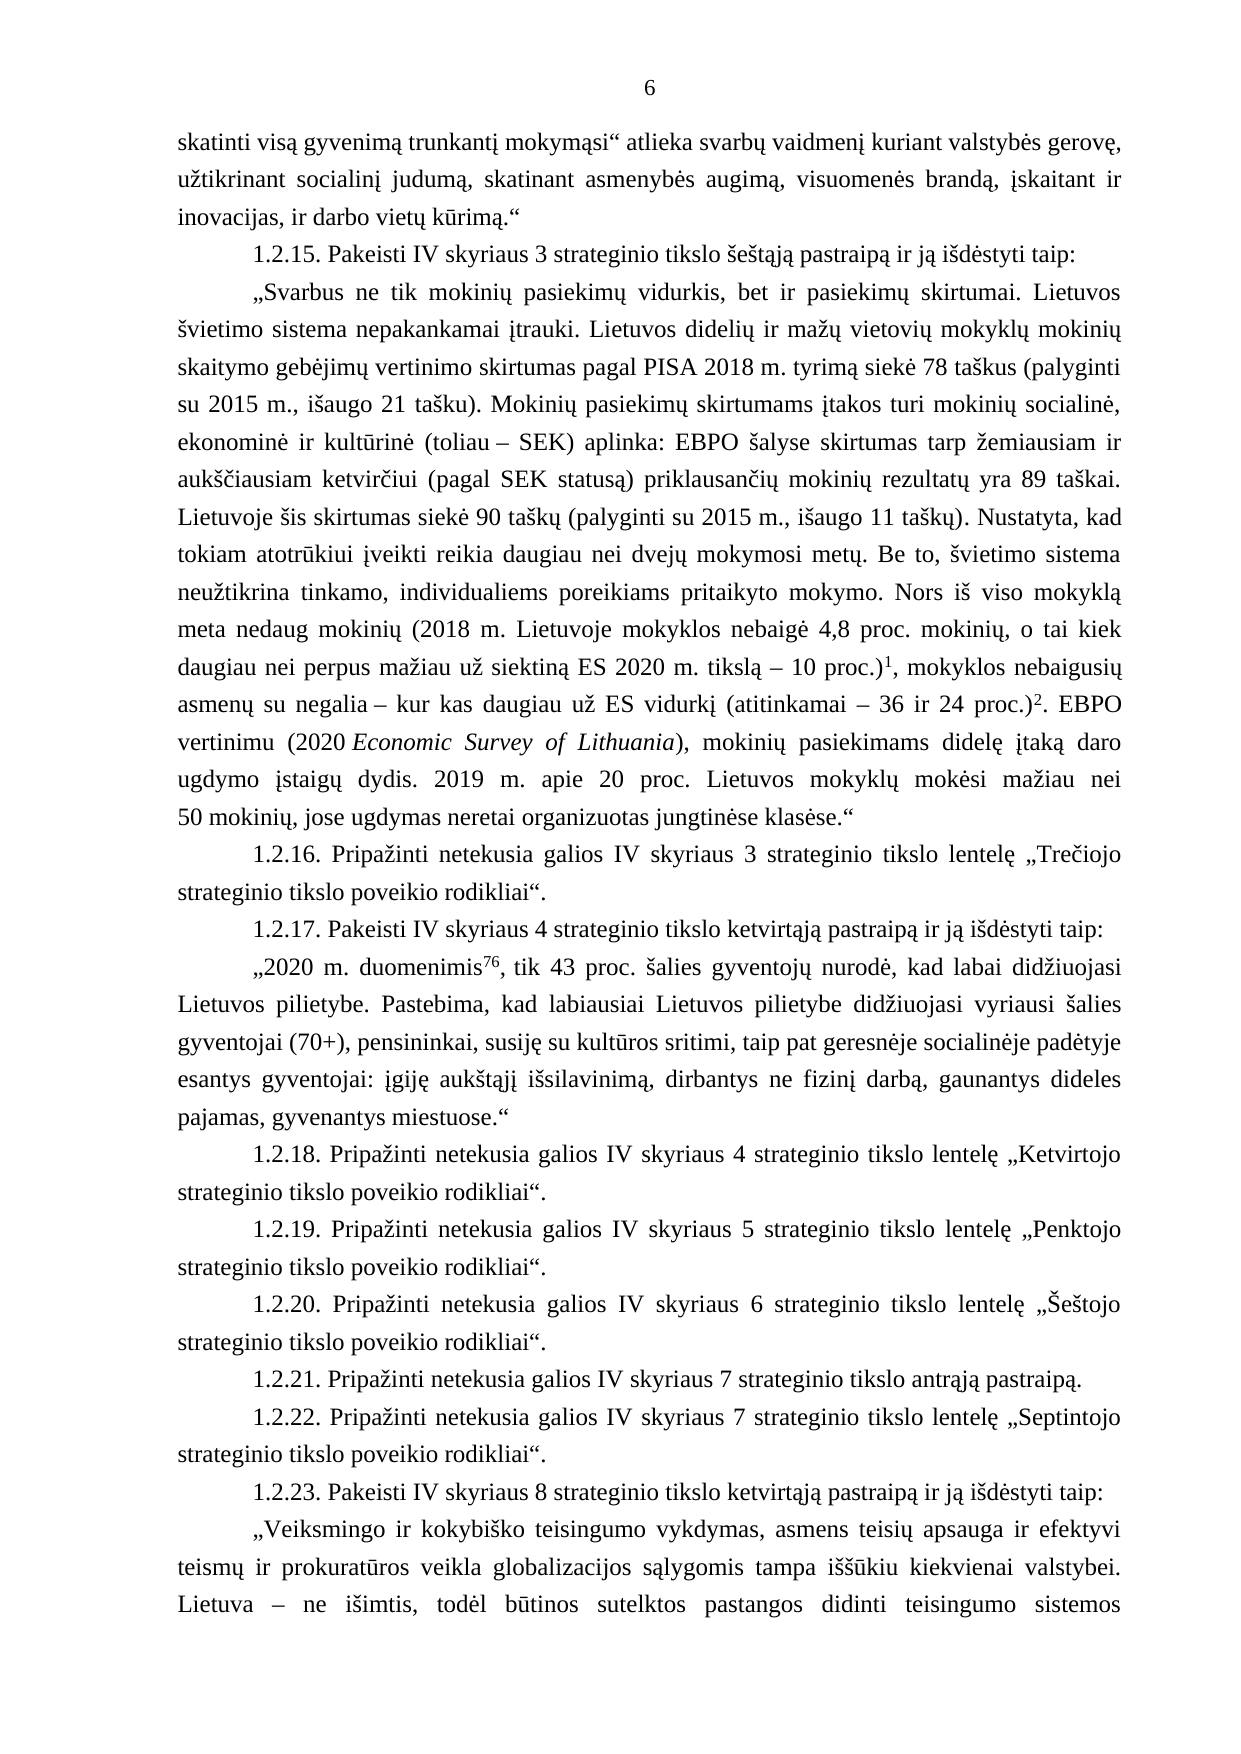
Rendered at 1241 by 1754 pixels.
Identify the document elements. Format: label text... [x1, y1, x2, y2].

text „Veiksmingo ir kokybiško teisingumo vykdymas, asmens teisių apsauga ir efektyvi teismų ir prokuratūros veikla globalizacijos sąlygomis tampa iššūkiu kiekvienai valstybei. Lietuva – ne išimtis, todėl būtinos sutelktos pastangos didinti teisingumo sistemos [177, 1506, 1122, 1618]
text skatinti visą gyvenimą trunkantį mokymąsi“ atlieka svarbų vaidmenį kuriant valstybės gerovę, užtikrinant socialinį judumą, skatinant asmenybės augimą, visuomenės brandą, įskaitant ir inovacijas, ir darbo vietų kūrimą.“ [177, 118, 1122, 231]
text „Svarbus ne tik mokinių pasiekimų vidurkis, bet ir pasiekimų skirtumai. Lietuvos švietimo sistema nepakankamai įtrauki. Lietuvos didelių ir mažų vietovių mokyklų mokinių skaitymo gebėjimų vertinimo skirtumas pagal PISA 2018 m. tyrimą siekė 78 taškus (palyginti su 2015 m., išaugo 21 tašku). Mokinių pasiekimų skirtumams įtakos turi mokinių socialinė, ekonominė ir kultūrinė (toliau – SEK) aplinka: EBPO šalyse skirtumas tarp žemiausiam ir aukščiausiam ketvirčiui (pagal SEK statusą) priklausančių mokinių rezultatų yra 89 taškai. Lietuvoje šis skirtumas siekė 90 taškų (palyginti su 2015 m., išaugo 11 taškų). Nustatyta, kad tokiam atotrūkiui įveikti reikia daugiau nei dvejų mokymosi metų. Be to, švietimo sistema neužtikrina tinkamo, individualiems poreikiams pritaikyto mokymo. Nors iš viso mokyklą meta nedaug mokinių (2018 m. Lietuvoje mokyklos nebaigė 4,8 proc. mokinių, o tai kiek daugiau nei perpus mažiau už siektiną ES 2020 m. tikslą – 10 proc.)1, mokyklos nebaigusių asmenų su negalia – kur kas daugiau už ES vidurkį (atitinkamai – 36 ir 24 proc.)2. EBPO vertinimu (2020 Economic Survey of Lithuania), mokinių pasiekimams didelę įtaką daro ugdymo įstaigų dydis. 2019 m. apie 20 proc. Lietuvos mokyklų mokėsi mažiau nei 50 mokinių, jose ugdymas neretai organizuotas jungtinėse klasėse.“ [177, 268, 1122, 831]
text „2020 m. duomenimis76, tik 43 proc. šalies gyventojų nurodė, kad labai didžiuojasi Lietuvos pilietybe. Pastebima, kad labiausiai Lietuvos pilietybe didžiuojasi vyriausi šalies gyventojai (70+), pensininkai, susiję su kultūros sritimi, taip pat geresnėje socialinėje padėtyje esantys gyventojai: įgiję aukštąjį išsilavinimą, dirbantys ne fizinį darbą, gaunantys dideles pajamas, gyvenantys miestuose.“ [177, 943, 1122, 1131]
text 1.2.17. Pakeisti IV skyriaus 4 strateginio tikslo ketvirtąją pastraipą ir ją išdėstyti taip: [177, 906, 1122, 943]
text 1.2.16. Pripažinti netekusia galios IV skyriaus 3 strateginio tikslo lentelę „Trečiojo strateginio tikslo poveikio rodikliai“. [177, 831, 1122, 906]
text 1.2.22. Pripažinti netekusia galios IV skyriaus 7 strateginio tikslo lentelę „Septintojo strateginio tikslo poveikio rodikliai“. [177, 1393, 1122, 1468]
text 1.2.18. Pripažinti netekusia galios IV skyriaus 4 strateginio tikslo lentelę „Ketvirtojo strateginio tikslo poveikio rodikliai“. [177, 1131, 1122, 1206]
text 1.2.23. Pakeisti IV skyriaus 8 strateginio tikslo ketvirtąją pastraipą ir ją išdėstyti taip: [177, 1468, 1122, 1506]
text 1.2.21. Pripažinti netekusia galios IV skyriaus 7 strateginio tikslo antrąją pastraipą. [177, 1356, 1122, 1393]
text 1.2.15. Pakeisti IV skyriaus 3 strateginio tikslo šeštąją pastraipą ir ją išdėstyti taip: [177, 231, 1122, 268]
text 1.2.20. Pripažinti netekusia galios IV skyriaus 6 strateginio tikslo lentelę „Šeštojo strateginio tikslo poveikio rodikliai“. [177, 1281, 1122, 1356]
text 1.2.19. Pripažinti netekusia galios IV skyriaus 5 strateginio tikslo lentelę „Penktojo strateginio tikslo poveikio rodikliai“. [177, 1206, 1122, 1281]
